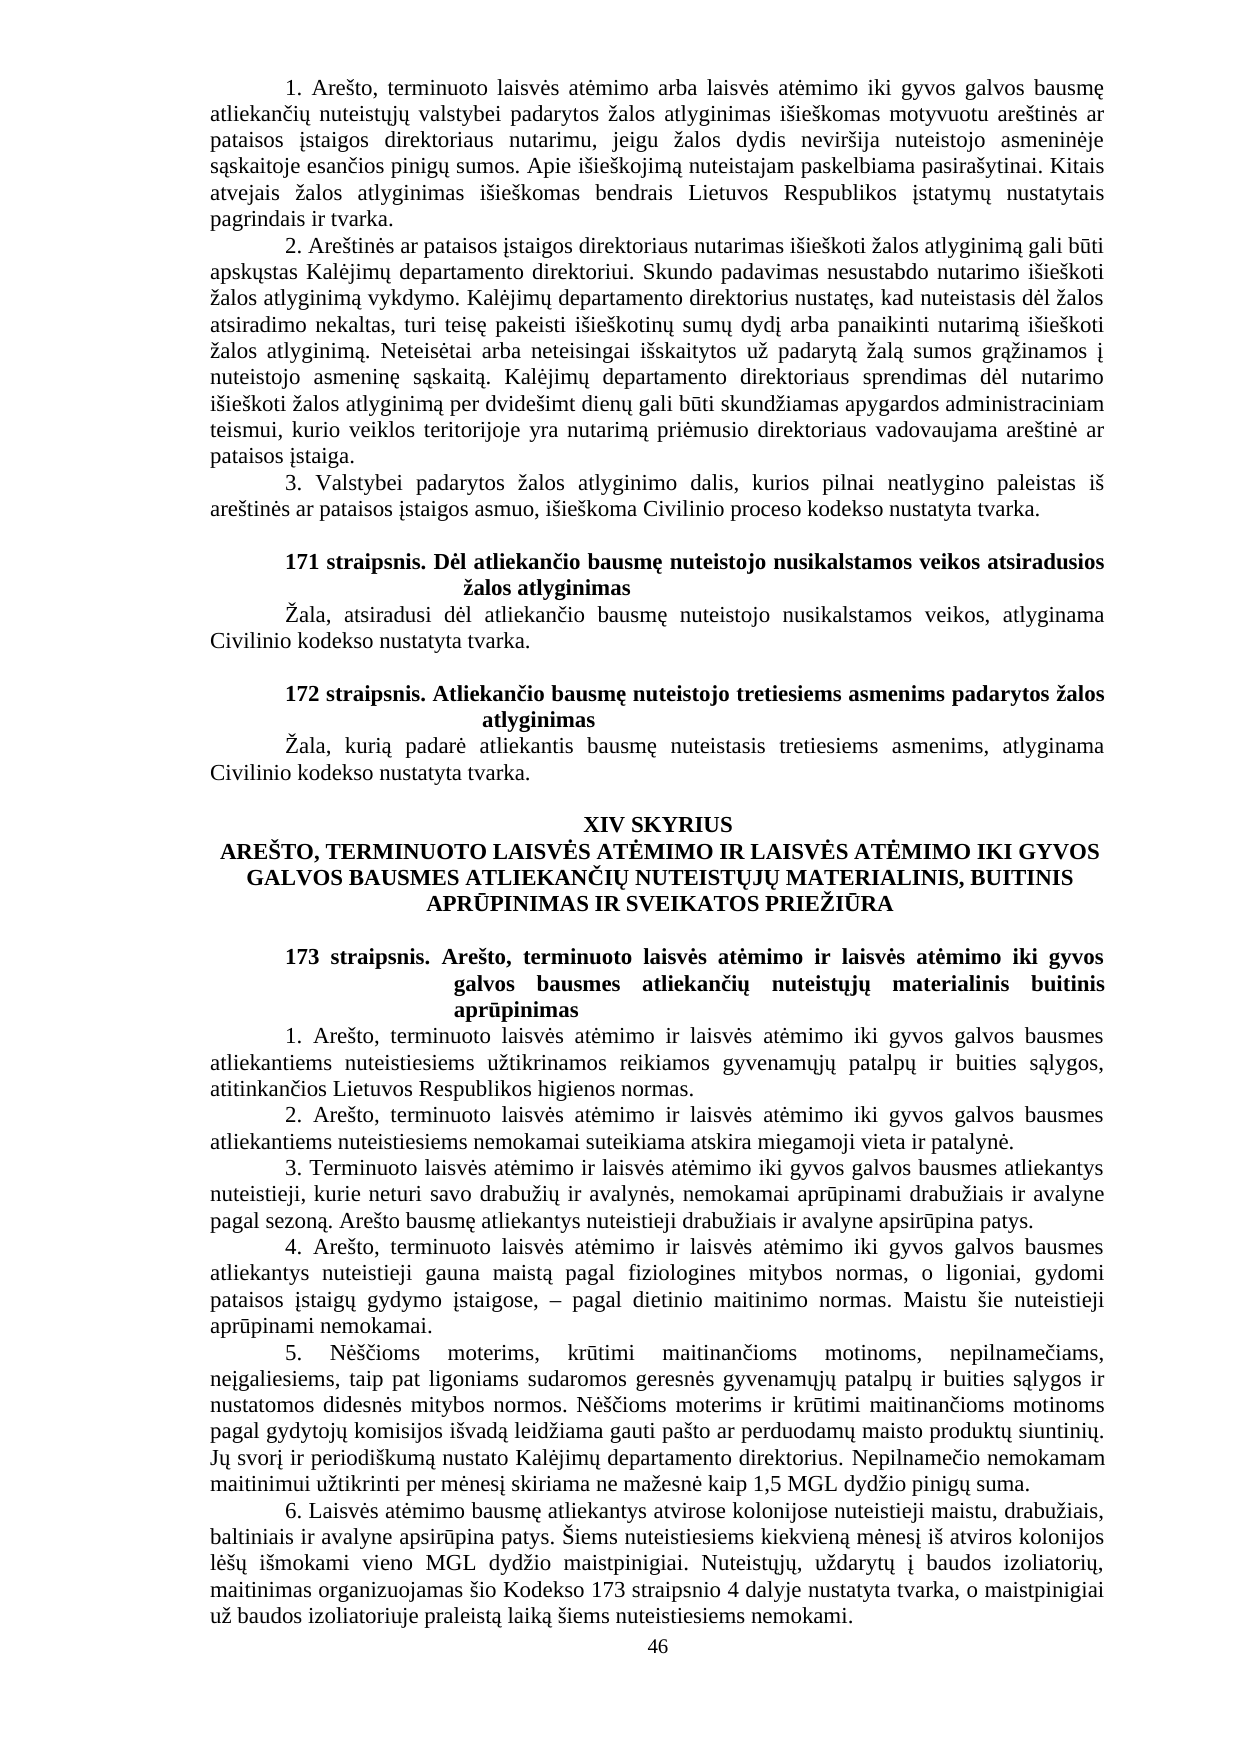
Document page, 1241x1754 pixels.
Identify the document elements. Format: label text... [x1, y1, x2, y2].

text 3. Terminuoto laisvės atėmimo ir laisvės atėmimo iki gyvos galvos bausmes atliekantys nuteistieji, kurie neturi savo drabužių ir avalynės, nemokamai aprūpinami drabužiais ir avalyne pagal sezoną. Arešto bausmę atliekantys nuteistieji drabužiais ir avalyne apsirūpina patys. [210, 1154, 1106, 1233]
text 3. Valstybei padarytos žalos atlyginimo dalis, kurios pilnai neatlygino paleistas iš areštinės ar pataisos įstaigos asmuo, išieškoma Civilinio proceso kodekso nustatyta tvarka. [210, 469, 1106, 522]
text 2. Areštinės ar pataisos įstaigos direktoriaus nutarimas išieškoti žalos atlyginimą gali būti apskųstas Kalėjimų departamento direktoriui. Skundo padavimas nesustabdo nutarimo išieškoti žalos atlyginimą vykdymo. Kalėjimų departamento direktorius nustatęs, kad nuteistasis dėl žalos atsiradimo nekaltas, turi teisę pakeisti išieškotinų sumų dydį arba panaikinti nutarimą išieškoti žalos atlyginimą. Neteisėtai arba neteisingai išskaitytos už padarytą žalą sumos grąžinamos į nuteistojo asmeninę sąskaitą. Kalėjimų departamento direktoriaus sprendimas dėl nutarimo išieškoti žalos atlyginimą per dvidešimt dienų gali būti skundžiamas apygardos administraciniam teismui, kurio veiklos teritorijoje yra nutarimą priėmusio direktoriaus vadovaujama areštinė ar pataisos įstaiga. [210, 232, 1106, 469]
text 172 straipsnis. Atliekančio bausmę nuteistojo tretiesiems asmenims padarytos žalos atlyginimas [285, 680, 1106, 732]
text 2. Arešto, terminuoto laisvės atėmimo ir laisvės atėmimo iki gyvos galvos bausmes atliekantiems nuteistiesiems nemokamai suteikiama atskira miegamoji vieta ir patalynė. [210, 1101, 1106, 1154]
text 1. Arešto, terminuoto laisvės atėmimo ir laisvės atėmimo iki gyvos galvos bausmes atliekantiems nuteistiesiems užtikrinamos reikiamos gyvenamųjų patalpų ir buities sąlygos, atitinkančios Lietuvos Respublikos higienos normas. [210, 1022, 1106, 1101]
text 4. Arešto, terminuoto laisvės atėmimo ir laisvės atėmimo iki gyvos galvos bausmes atliekantys nuteistieji gauna maistą pagal fiziologines mitybos normas, o ligoniai, gydomi pataisos įstaigų gydymo įstaigose, – pagal dietinio maitinimo normas. Maistu šie nuteistieji aprūpinami nemokamai. [210, 1233, 1106, 1338]
text 173 straipsnis. Arešto, terminuoto laisvės atėmimo ir laisvės atėmimo iki gyvos galvos bausmes atliekančių nuteistųjų materialinis buitinis aprūpinimas [285, 943, 1106, 1022]
text 1. Arešto, terminuoto laisvės atėmimo arba laisvės atėmimo iki gyvos galvos bausmę atliekančių nuteistųjų valstybei padarytos žalos atlyginimas išieškomas motyvuotu areštinės ar pataisos įstaigos direktoriaus nutarimu, jeigu žalos dydis neviršija nuteistojo asmeninėje sąskaitoje esančios pinigų sumos. Apie išieškojimą nuteistajam paskelbiama pasirašytinai. Kitais atvejais žalos atlyginimas išieškomas bendrais Lietuvos Respublikos įstatymų nustatytais pagrindais ir tvarka. [210, 73, 1106, 232]
subtitle XIV skyrius [210, 811, 1106, 838]
text Žala, atsiradusi dėl atliekančio bausmę nuteistojo nusikalstamos veikos, atlyginama Civilinio kodekso nustatyta tvarka. [210, 601, 1106, 653]
text Žala, kurią padarė atliekantis bausmę nuteistasis tretiesiems asmenims, atlyginama Civilinio kodekso nustatyta tvarka. [210, 732, 1106, 785]
text arešto, TERMINUOTO laisvės atėmimo IR LAISVĖS ATĖMIMO iki gyvos galvos bauSmES ATLIEKANČIŲ NUTEISTŲJŲ materialinis, buitinis aprūpinimas ir sveIkatos priežiūra [210, 838, 1110, 917]
text 6. Laisvės atėmimo bausmę atliekantys atvirose kolonijose nuteistieji maistu, drabužiais, baltiniais ir avalyne apsirūpina patys. Šiems nuteistiesiems kiekvieną mėnesį iš atviros kolonijos lėšų išmokami vieno MGL dydžio maistpinigiai. Nuteistųjų, uždarytų į baudos izoliatorių, maitinimas organizuojamas šio Kodekso 173 straipsnio 4 dalyje nustatyta tvarka, o maistpinigiai už baudos izoliatoriuje praleistą laiką šiems nuteistiesiems nemokami. [210, 1497, 1106, 1628]
text 171 straipsnis. Dėl atliekančio bausmę nuteistojo nusikalstamos veikos atsiradusios žalos atlyginimas [285, 548, 1106, 601]
text 5. Nėščioms moterims, krūtimi maitinančioms motinoms, nepilnamečiams, neįgaliesiems, taip pat ligoniams sudaromos geresnės gyvenamųjų patalpų ir buities sąlygos ir nustatomos didesnės mitybos normos. Nėščioms moterims ir krūtimi maitinančioms motinoms pagal gydytojų komisijos išvadą leidžiama gauti pašto ar perduodamų maisto produktų siuntinių. Jų svorį ir periodiškumą nustato Kalėjimų departamento direktorius. Nepilnamečio nemokamam maitinimui užtikrinti per mėnesį skiriama ne mažesnė kaip 1,5 MGL dydžio pinigų suma. [210, 1338, 1106, 1497]
